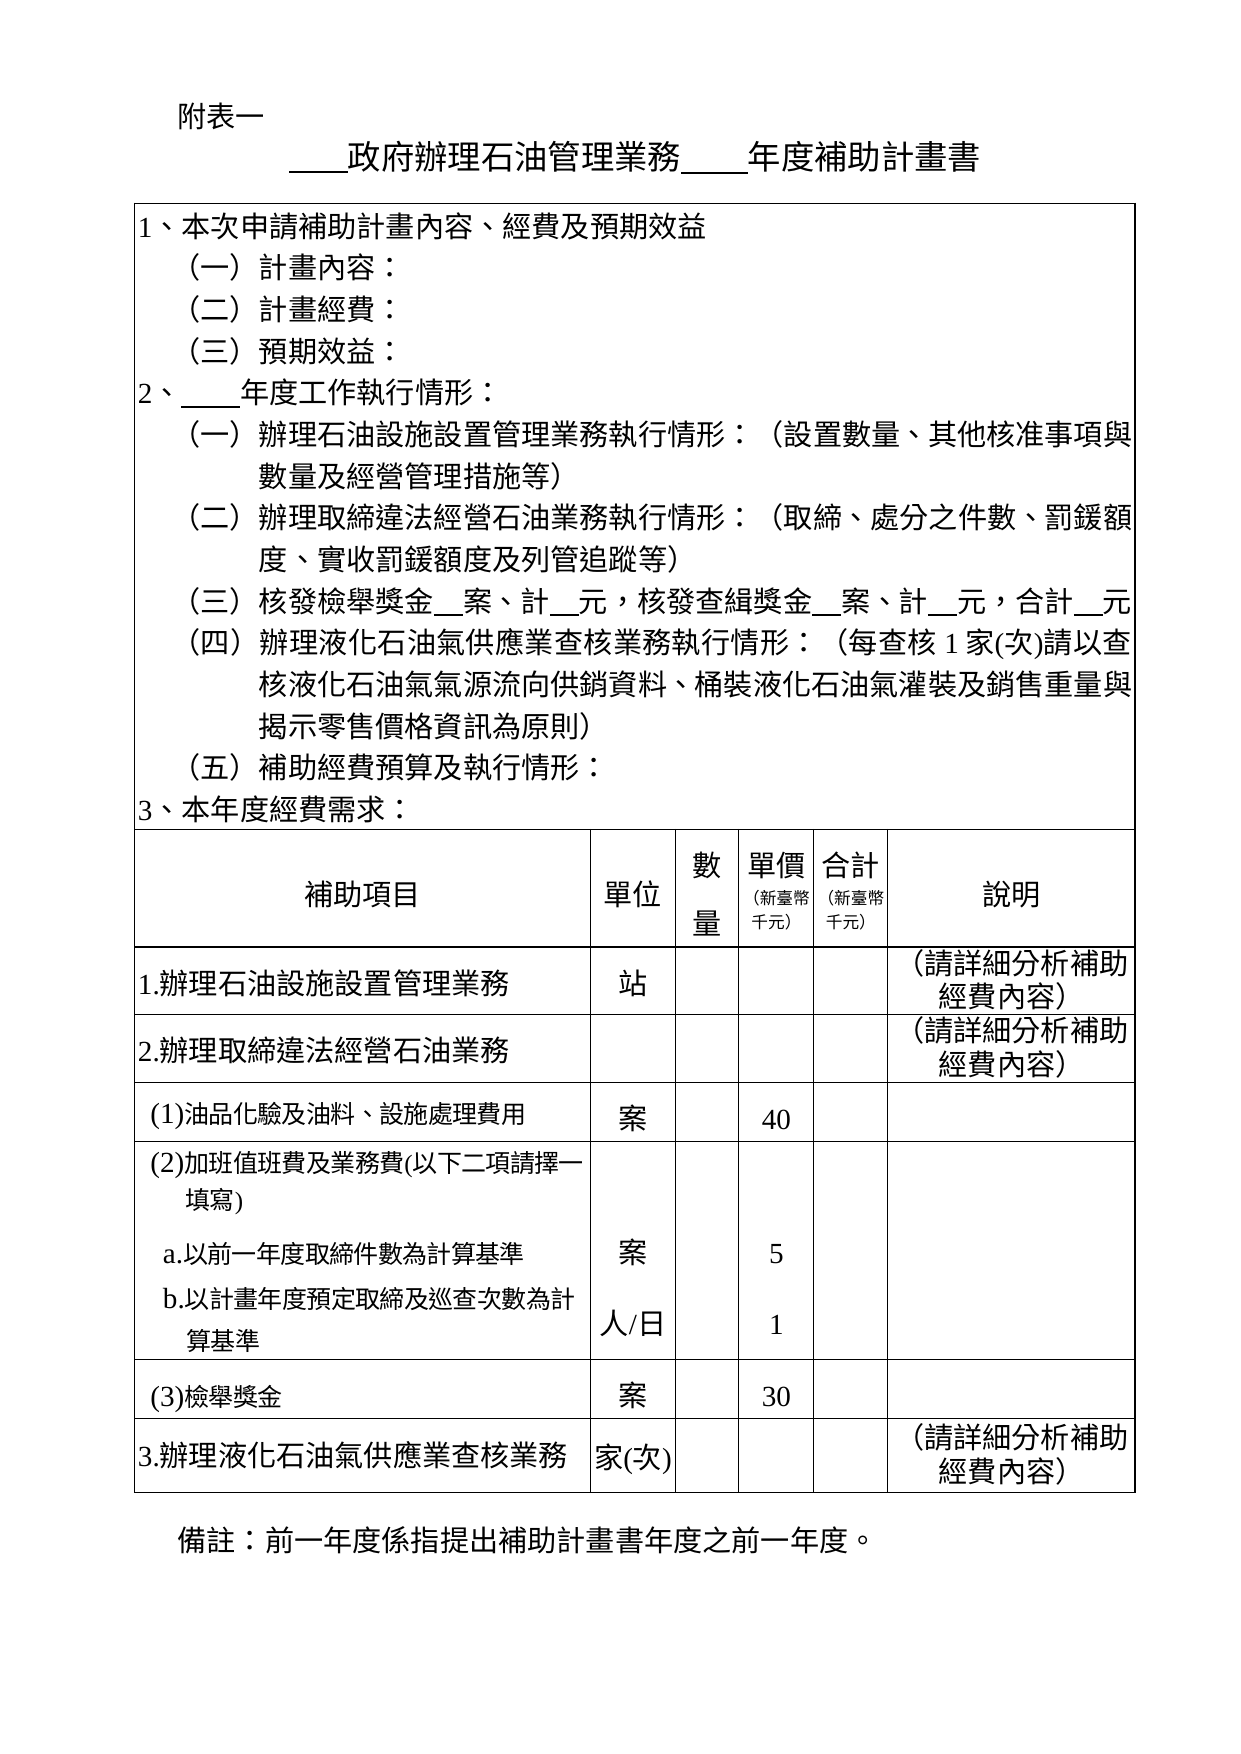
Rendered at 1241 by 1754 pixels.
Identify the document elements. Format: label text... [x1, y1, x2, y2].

table_cell （請詳細分析補助經費內容） [888, 1419, 1134, 1492]
table_cell a.以前一年度取締件數為計算基準 [135, 1217, 590, 1276]
text 政府辦理石油管理業務 年度補助計畫書 [177, 136, 1092, 178]
table_cell [814, 1419, 887, 1492]
table_cell [676, 1217, 738, 1276]
table_cell [591, 1142, 675, 1217]
table_cell [888, 1142, 1134, 1217]
table_cell [814, 1360, 887, 1418]
table_cell [676, 1015, 738, 1082]
table_cell [739, 1419, 813, 1492]
table_cell [676, 1276, 738, 1359]
table_cell 說明 [888, 830, 1134, 946]
table_cell [739, 948, 813, 1014]
table_cell 家(次) [591, 1419, 675, 1492]
table_cell (3)檢舉獎金 [135, 1360, 590, 1418]
table_cell 1 [739, 1276, 813, 1359]
text 備註：前一年度係指提出補助計畫書年度之前一年度。 [177, 1505, 1092, 1563]
table_cell 2.辦理取締違法經營石油業務 [135, 1015, 590, 1082]
table_cell 案 [591, 1217, 675, 1276]
table_cell [814, 1276, 887, 1359]
table_cell b.以計畫年度預定取締及巡查次數為計算基準 [135, 1276, 590, 1359]
table_cell 單價 （新臺幣千元） [739, 830, 813, 946]
table_cell 人/日 [591, 1276, 675, 1359]
table_cell [591, 1015, 675, 1082]
table_cell [739, 1142, 813, 1217]
table_cell 案 [591, 1360, 675, 1418]
table_cell [888, 1083, 1134, 1141]
table_cell [814, 1142, 887, 1217]
table_cell 數量 [676, 830, 738, 946]
table_cell [676, 948, 738, 1014]
table_cell [814, 948, 887, 1014]
table_cell [888, 1276, 1134, 1359]
table_cell [814, 1083, 887, 1141]
table_cell [814, 1015, 887, 1082]
table_cell [739, 1015, 813, 1082]
table_cell （請詳細分析補助經費內容） [888, 948, 1134, 1014]
table_header 本次申請補助計畫內容、經費及預期效益 （一）計畫內容： （二）計畫經費： （三）預期效益： 年度工作執行情形： （一）辦理石油設施設置管理業務執行情形：（設置數量、其他核准事項與數量及經營管理措施等） （二）辦理取締違法經營石油業務執行情形：（取締、處分之件數、罰鍰額度、實收罰鍰額度及列管追蹤等） （三）核發檢舉獎金 案、計 元，核發查緝獎金 案、計 元，合計 元 （四）辦理液化石油氣供應業查核業務執行情形：（每查核1家(次)請以查核液化石油氣氣源流向供銷資料、桶裝液化石油氣灌裝及銷售重量與揭示零售價格資訊為原則） （五）補助經費預算及執行情形： 本年度經費需求： [135, 204, 1134, 829]
table_cell 單位 [591, 830, 675, 946]
table_cell 30 [739, 1360, 813, 1418]
table_cell 案 [591, 1083, 675, 1141]
table_cell 合計 （新臺幣千元） [814, 830, 887, 946]
table_cell (1)油品化驗及油料、設施處理費用 [135, 1083, 590, 1141]
text 附表一 [177, 94, 1092, 136]
table_cell 40 [739, 1083, 813, 1141]
table_cell (2)加班值班費及業務費(以下二項請擇一填寫) [135, 1142, 590, 1217]
table_cell 5 [739, 1217, 813, 1276]
table_cell [888, 1360, 1134, 1418]
table_cell [676, 1360, 738, 1418]
table_cell 站 [591, 948, 675, 1014]
table_cell [888, 1217, 1134, 1276]
table_cell 3.辦理液化石油氣供應業查核業務 [135, 1419, 590, 1492]
table_cell [676, 1083, 738, 1141]
table_cell [676, 1142, 738, 1217]
table_cell [676, 1419, 738, 1492]
table_cell 補助項目 [135, 830, 590, 946]
table_cell [814, 1217, 887, 1276]
table_cell 1.辦理石油設施設置管理業務 [135, 948, 590, 1014]
table_cell （請詳細分析補助經費內容） [888, 1015, 1134, 1082]
